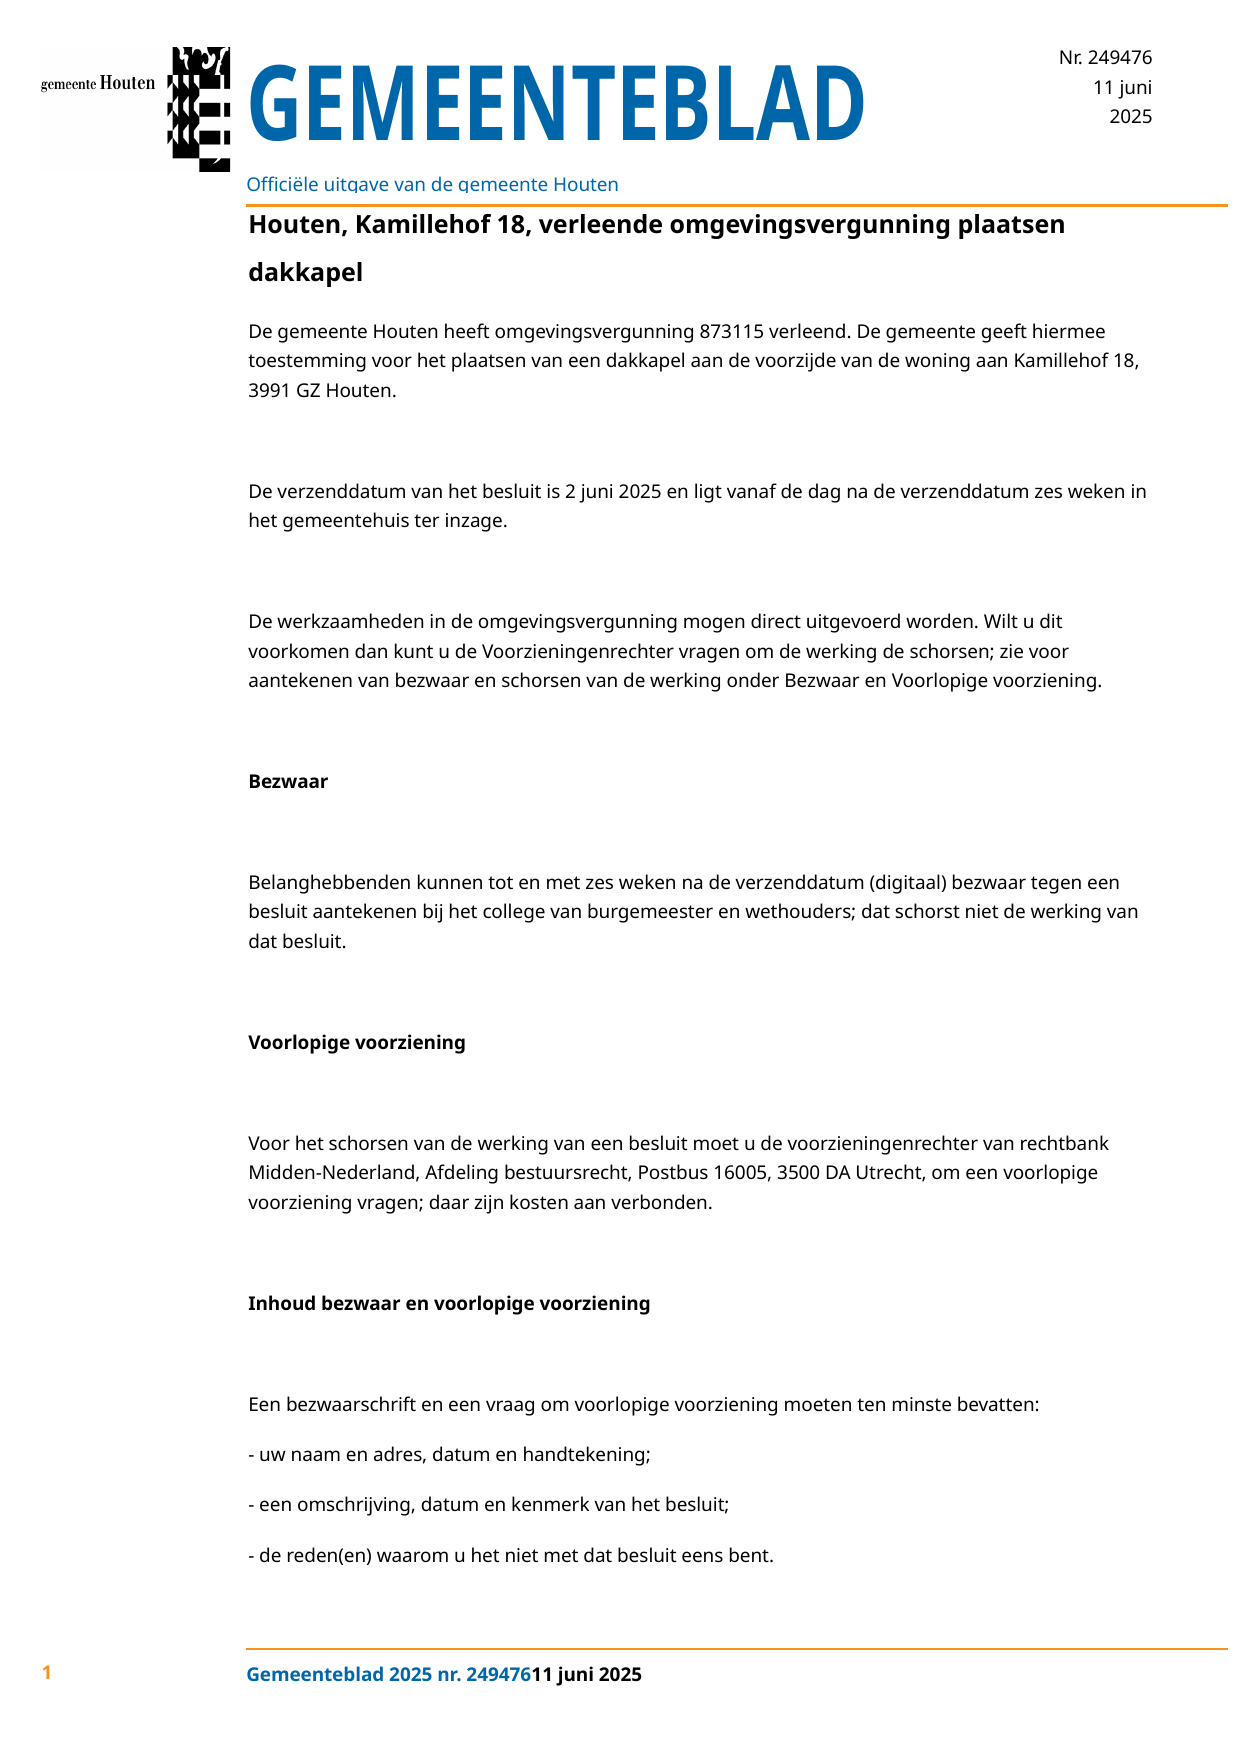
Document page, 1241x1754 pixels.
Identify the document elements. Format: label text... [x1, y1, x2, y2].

text De verzenddatum van het besluit is 2 juni 2025 en ligt vanaf de dag na de verzenddatum zes weken in het gemeentehuis ter inzage. [248, 478, 1152, 533]
text - een omschrijving, datum en kenmerk van het besluit; [248, 1492, 1152, 1517]
text Voor het schorsen van de werking van een besluit moet u de voorzieningenrechter van rechtbank Midden-Nederland, Afdeling bestuursrecht, Postbus 16005, 3500 DA Utrecht, om een voorlopige voorziening vragen; daar zijn kosten aan verbonden. [248, 1130, 1152, 1215]
text Een bezwaarschrift en een vraag om voorlopige voorziening moeten ten minste bevatten: [248, 1391, 1152, 1417]
text - uw naam en adres, datum en handtekening; [248, 1441, 1152, 1467]
text De werkzaamheden in de omgevingsvergunning mogen direct uitgevoerd worden. Wilt u dit voorkomen dan kunt u de Voorzieningenrechter vragen om de werking de schorsen; zie voor aantekenen van bezwaar en schorsen van de werking onder Bezwaar en Voorlopige voorziening. [248, 608, 1152, 693]
text De gemeente Houten heeft omgevingsvergunning 873115 verleend. De gemeente geeft hiermee toestemming voor het plaatsen van een dakkapel aan de voorzijde van de woning aan Kamillehof 18, 3991 GZ Houten. [248, 318, 1152, 403]
text Houten, Kamillehof 18, verleende omgevingsvergunning plaatsen dakkapel [248, 207, 1152, 288]
picture [41, 47, 231, 172]
text Voorlopige voorziening [248, 1029, 1152, 1055]
text Belanghebbenden kunnen tot en met zes weken na de verzenddatum (digitaal) bezwaar tegen een besluit aantekenen bij het college van burgemeester en wethouders; dat schorst niet de werking van dat besluit. [248, 869, 1152, 954]
text - de reden(en) waarom u het niet met dat besluit eens bent. [248, 1542, 1152, 1568]
text Inhoud bezwaar en voorlopige voorziening [248, 1290, 1152, 1316]
text Bezwaar [248, 768, 1152, 794]
